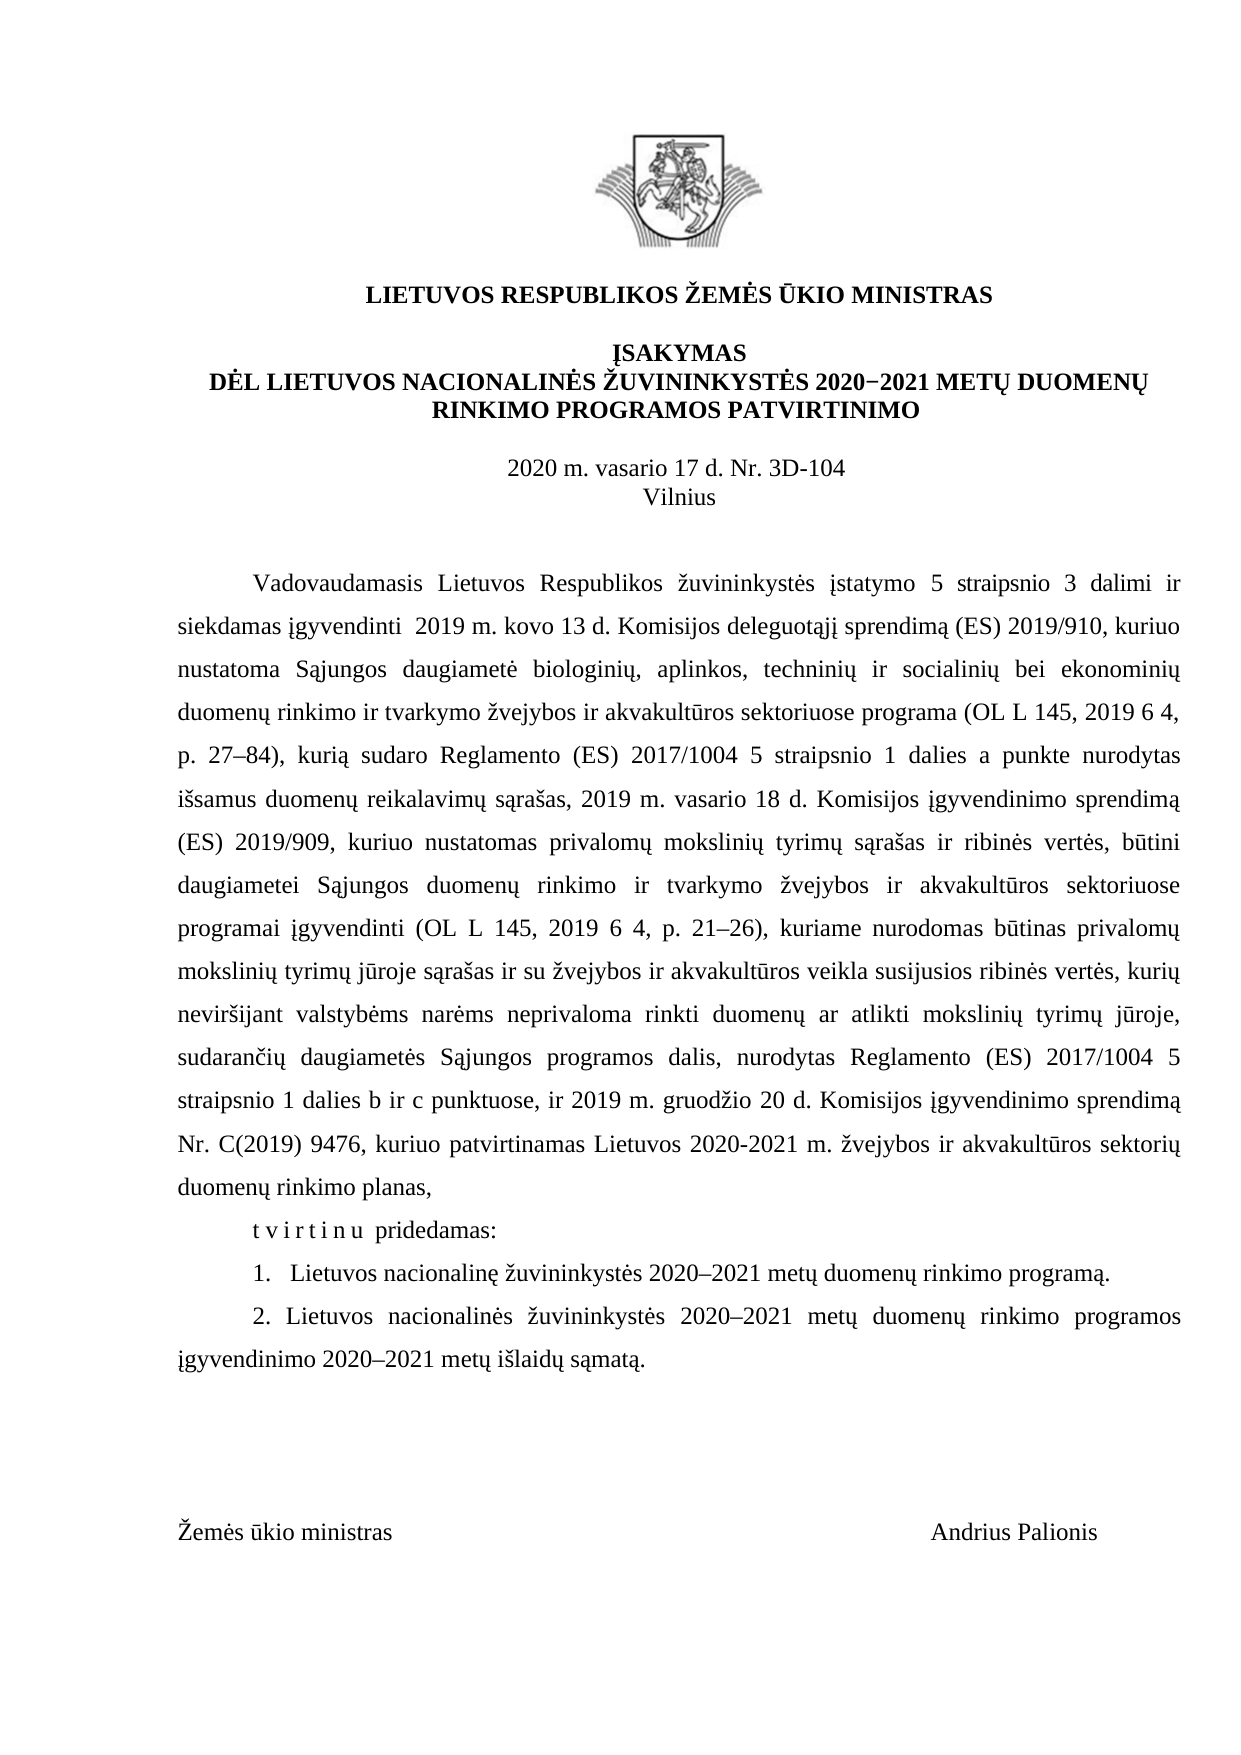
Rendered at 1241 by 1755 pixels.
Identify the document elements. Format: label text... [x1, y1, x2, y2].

text 2020 m. vasario 17 d. Nr. 3D-104 [177, 453, 1181, 482]
text Žemės ūkio ministras Andrius Palionis [177, 1517, 1181, 1546]
text t virtinu pridedamas: [177, 1215, 1181, 1244]
text Vadovaudamasis Lietuvos Respublikos žuvininkystės įstatymo 5 straipsnio 3 dalimi ir siekdamas įgyvendinti 2019 m. kovo 13 d. Komisijos deleguotąjį sprendimą (ES) 2019/910, kuriuo nustatoma Sąjungos daugiametė biologinių, aplinkos, techninių ir socialinių bei ekonominių duomenų rinkimo ir tvarkymo žvejybos ir akvakultūros sektoriuose programa (OL L 145, 2019 6 4, p. 27–84), kurią sudaro Reglamento (ES) 2017/1004 5 straipsnio 1 dalies a punkte nurodytas išsamus duomenų reikalavimų sąrašas, 2019 m. vasario 18 d. Komisijos įgyvendinimo sprendimą (ES) 2019/909, kuriuo nustatomas privalomų mokslinių tyrimų sąrašas ir ribinės vertės, būtini daugiametei Sąjungos duomenų rinkimo ir tvarkymo žvejybos ir akvakultūros sektoriuose programai įgyvendinti (OL L 145, 2019 6 4, p. 21–26), kuriame nurodomas būtinas privalomų mokslinių tyrimų jūroje sąrašas ir su žvejybos ir akvakultūros veikla susijusios ribinės vertės, kurių neviršijant valstybėms narėms neprivaloma rinkti duomenų ar atlikti mokslinių tyrimų jūroje, sudarančių daugiametės Sąjungos programos dalis, nurodytas Reglamento (ES) 2017/1004 5 straipsnio 1 dalies b ir c punktuose, ir 2019 m. gruodžio 20 d. Komisijos įgyvendinimo sprendimą Nr. C(2019) 9476, kuriuo patvirtinamas Lietuvos 2020-2021 m. žvejybos ir akvakultūros sektorių duomenų rinkimo planas, [177, 568, 1181, 1201]
text DĖL LIETUVOS NACIONALINĖS ŽUVININKYSTĖS 2020−2021 METŲ DUOMENŲ RINKIMO PROGRAMOS PATVIRTINIMO [177, 367, 1181, 424]
text 1. Lietuvos nacionalinę žuvininkystės 2020–2021 metų duomenų rinkimo programą. [177, 1258, 1181, 1287]
text ĮSAKYMAS [177, 338, 1181, 367]
text Vilnius [177, 482, 1181, 511]
text 2. Lietuvos nacionalinės žuvininkystės 2020–2021 metų duomenų rinkimo programos įgyvendinimo 2020–2021 metų išlaidų sąmatą. [177, 1301, 1181, 1373]
text LIETUVOS RESPUBLIKOS ŽEMĖS ŪKIO MINISTRAS [177, 281, 1181, 309]
